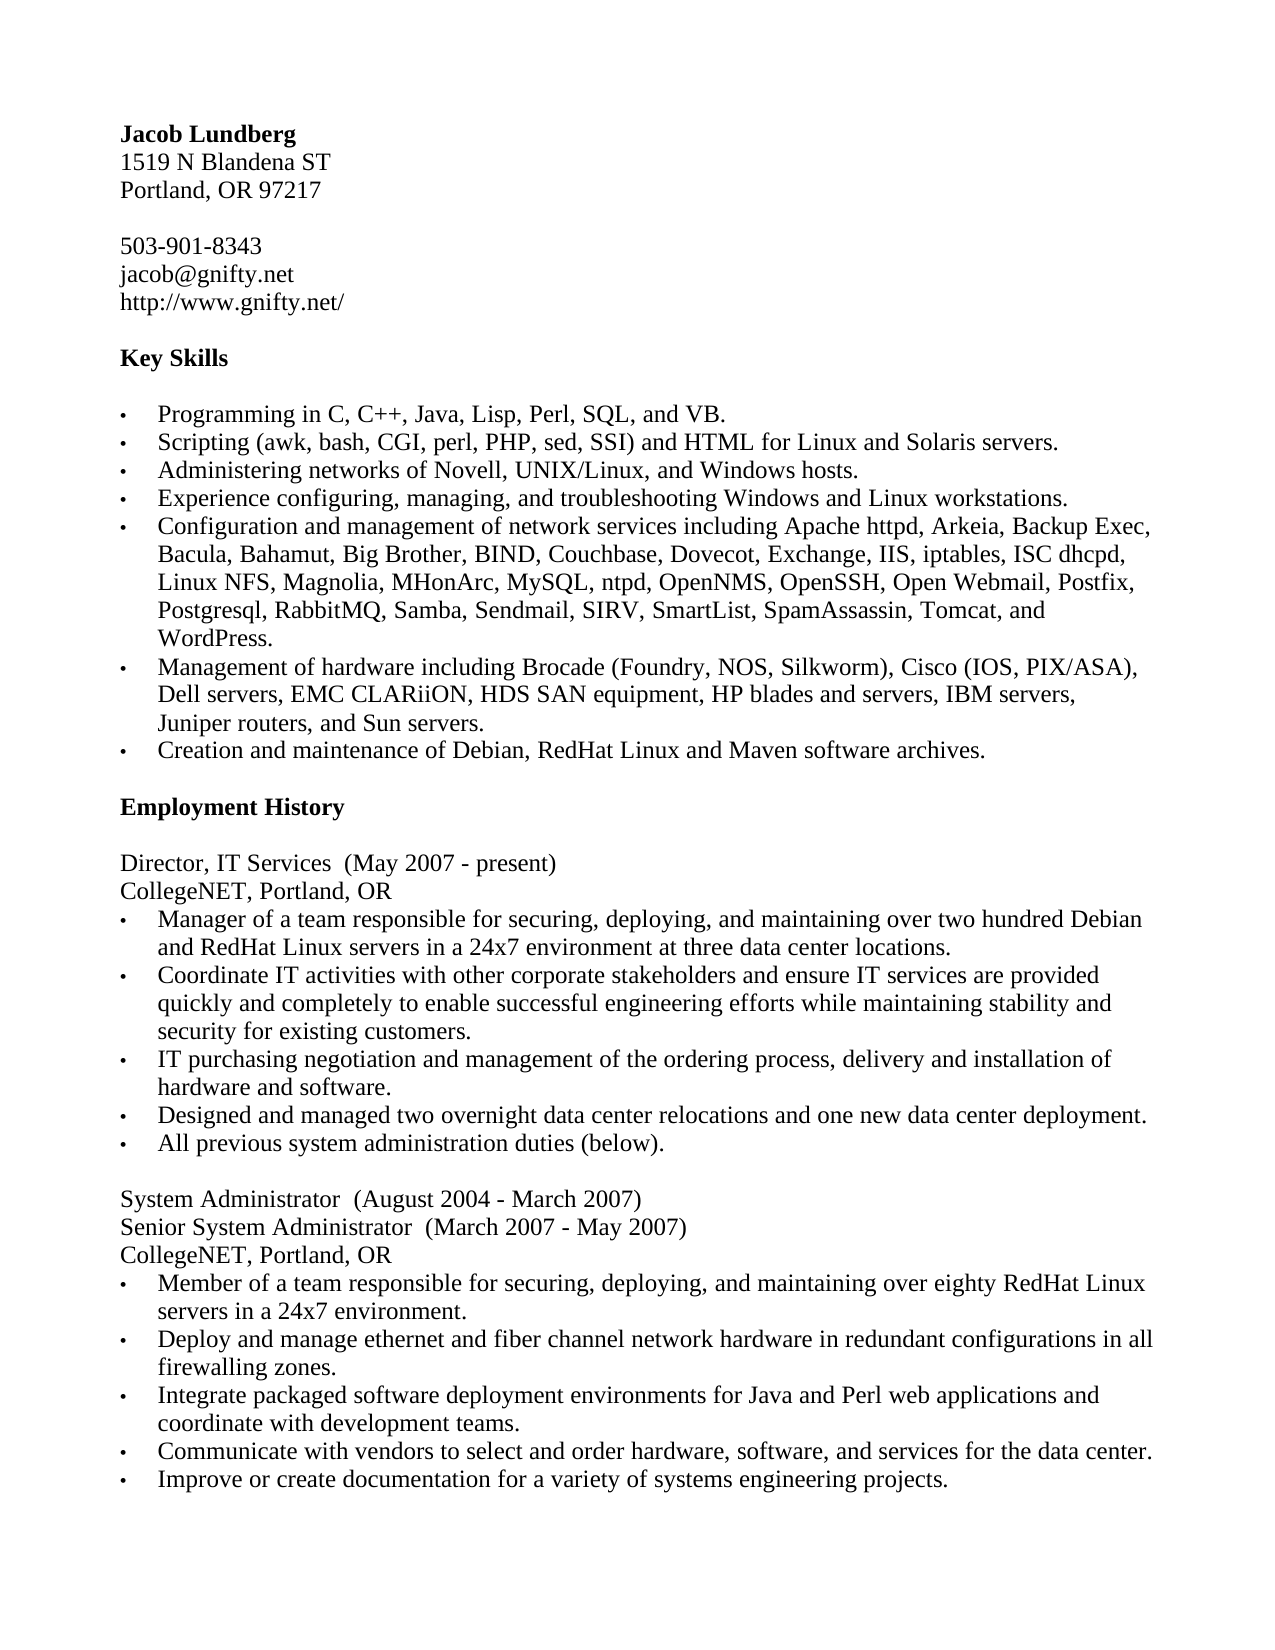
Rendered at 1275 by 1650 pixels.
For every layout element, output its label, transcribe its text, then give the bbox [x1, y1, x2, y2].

text Jacob Lundberg [120, 120, 1155, 148]
list Administering networks of Novell, UNIX/Linux, and Windows hosts. [120, 456, 1155, 484]
list Integrate packaged software deployment environments for Java and Perl web applications and coordinate with development teams. [120, 1381, 1155, 1437]
text Employment History [120, 792, 1155, 821]
list Configuration and management of network services including Apache httpd, Arkeia, Backup Exec, Bacula, Bahamut, Big Brother, BIND, Couchbase, Dovecot, Exchange, IIS, iptables, ISC dhcpd, Linux NFS, Magnolia, MHonArc, MySQL, ntpd, OpenNMS, OpenSSH, Open Webmail, Postfix, Postgresql, RabbitMQ, Samba, Sendmail, SIRV, SmartList, SpamAssassin, Tomcat, and WordPress. [120, 512, 1155, 652]
text Key Skills [120, 344, 1155, 372]
text Portland, OR 97217 [120, 176, 1155, 204]
list Creation and maintenance of Debian, RedHat Linux and Maven software archives. [120, 736, 1155, 764]
text CollegeNET, Portland, OR [120, 877, 1155, 904]
text 1519 N Blandena ST [120, 148, 1155, 176]
text http://www.gnifty.net/ [120, 288, 1155, 316]
text Director, IT Services (May 2007 - present) [120, 848, 1155, 877]
list Manager of a team responsible for securing, deploying, and maintaining over two hundred Debian and RedHat Linux servers in a 24x7 environment at three data center locations. [120, 904, 1155, 961]
list Designed and managed two overnight data center relocations and one new data center deployment. [120, 1101, 1155, 1129]
list Management of hardware including Brocade (Foundry, NOS, Silkworm), Cisco (IOS, PIX/ASA), Dell servers, EMC CLARiiON, HDS SAN equipment, HP blades and servers, IBM servers, Juniper routers, and Sun servers. [120, 652, 1155, 736]
text System Administrator (August 2004 - March 2007) [120, 1185, 1155, 1213]
list Communicate with vendors to select and order hardware, software, and services for the data center. [120, 1437, 1155, 1465]
list Deploy and manage ethernet and fiber channel network hardware in redundant configurations in all firewalling zones. [120, 1325, 1155, 1381]
list Experience configuring, managing, and troubleshooting Windows and Linux workstations. [120, 484, 1155, 512]
list Coordinate IT activities with other corporate stakeholders and ensure IT services are provided quickly and completely to enable successful engineering efforts while maintaining stability and security for existing customers. [120, 961, 1155, 1045]
list Improve or create documentation for a variety of systems engineering projects. [120, 1465, 1155, 1493]
list Scripting (awk, bash, CGI, perl, PHP, sed, SSI) and HTML for Linux and Solaris servers. [120, 428, 1155, 456]
text Senior System Administrator (March 2007 - May 2007) CollegeNET, Portland, OR [120, 1213, 1155, 1269]
list IT purchasing negotiation and management of the ordering process, delivery and installation of hardware and software. [120, 1045, 1155, 1101]
text jacob@gnifty.net [120, 260, 1155, 288]
list Programming in C, C++, Java, Lisp, Perl, SQL, and VB. [120, 400, 1155, 428]
list All previous system administration duties (below). [120, 1129, 1155, 1157]
text 503-901-8343 [120, 232, 1155, 260]
list Member of a team responsible for securing, deploying, and maintaining over eighty RedHat Linux servers in a 24x7 environment. [120, 1269, 1155, 1325]
